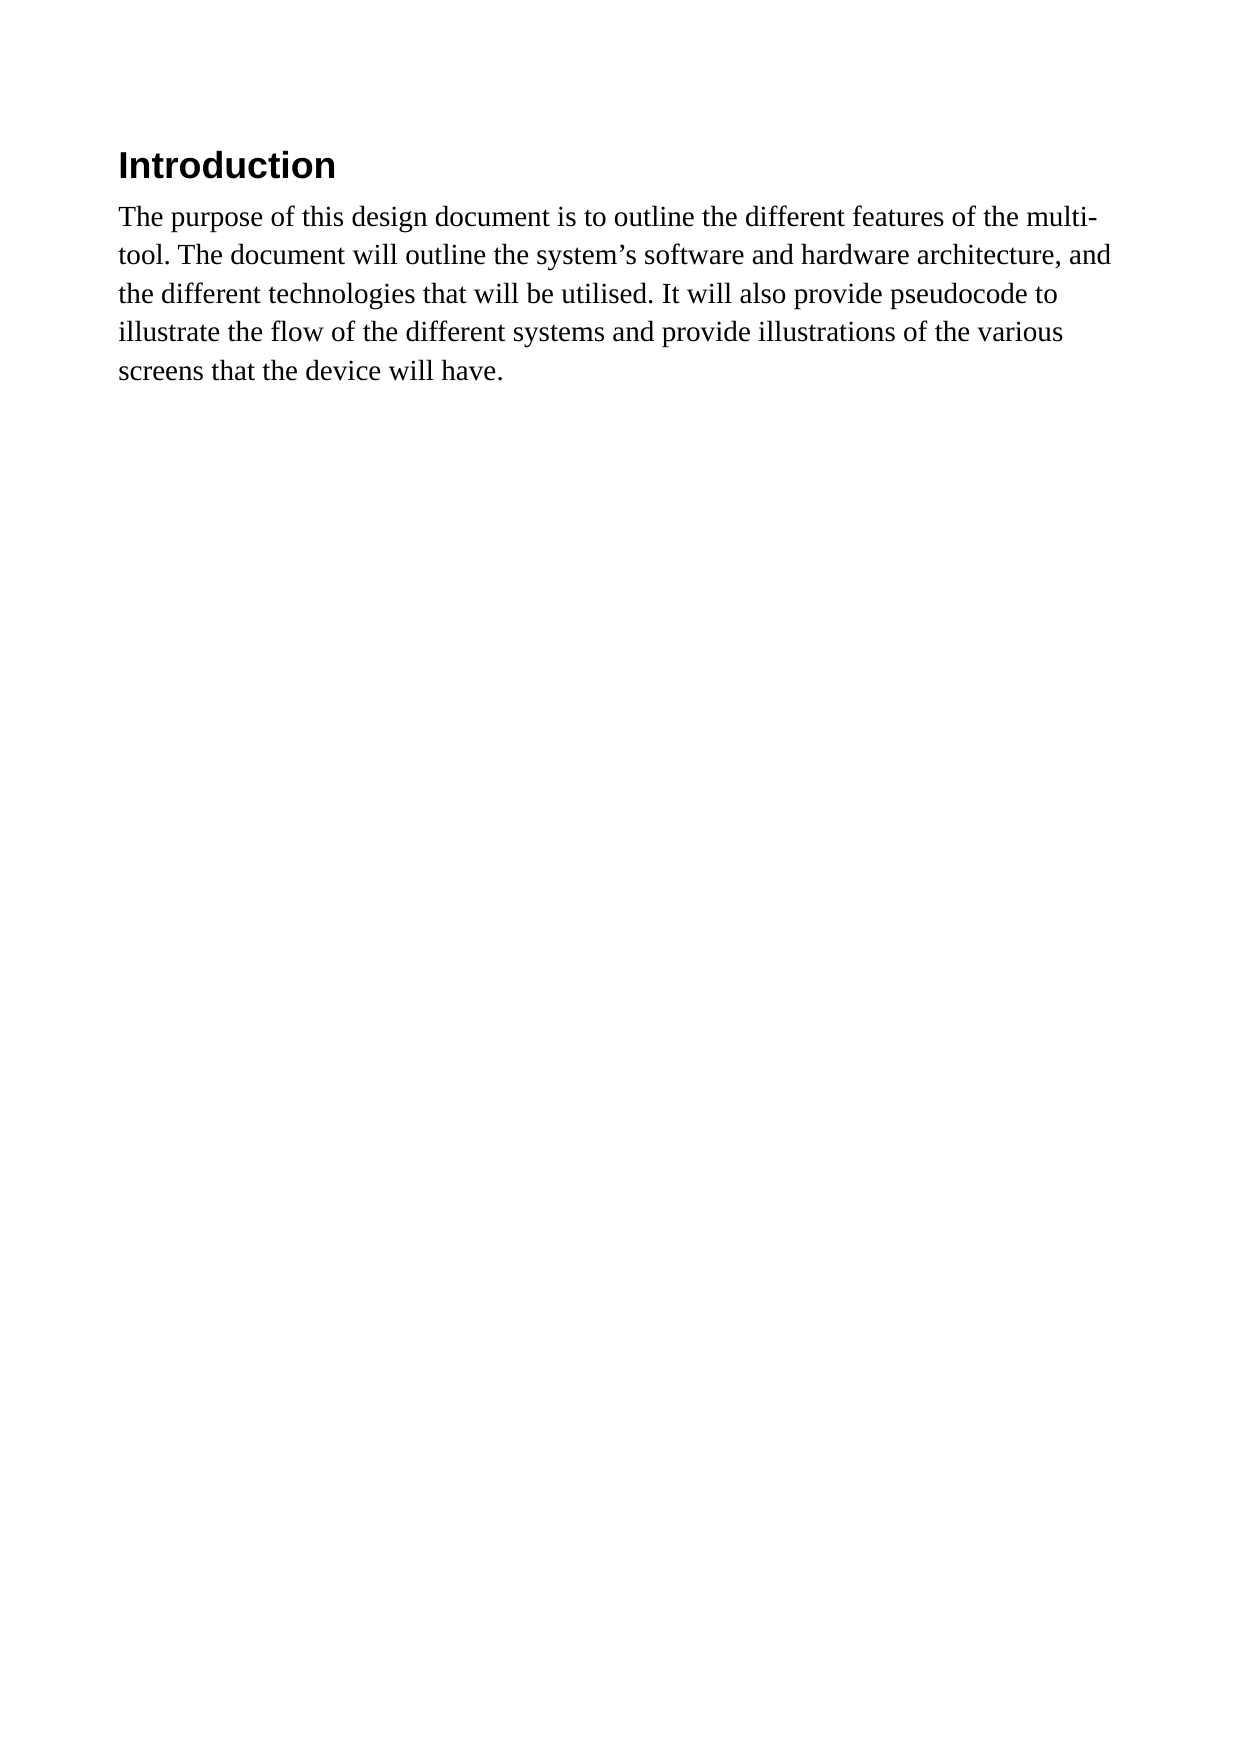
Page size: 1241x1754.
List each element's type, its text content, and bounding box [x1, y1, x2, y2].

text The purpose of this design document is to outline the different features of the multi-tool. The document will outline the system’s software and hardware architecture, and the different technologies that will be utilised. It will also provide pseudocode to illustrate the flow of the different systems and provide illustrations of the various screens that the device will have. [118, 199, 1122, 386]
subtitle Introduction [118, 143, 1122, 186]
